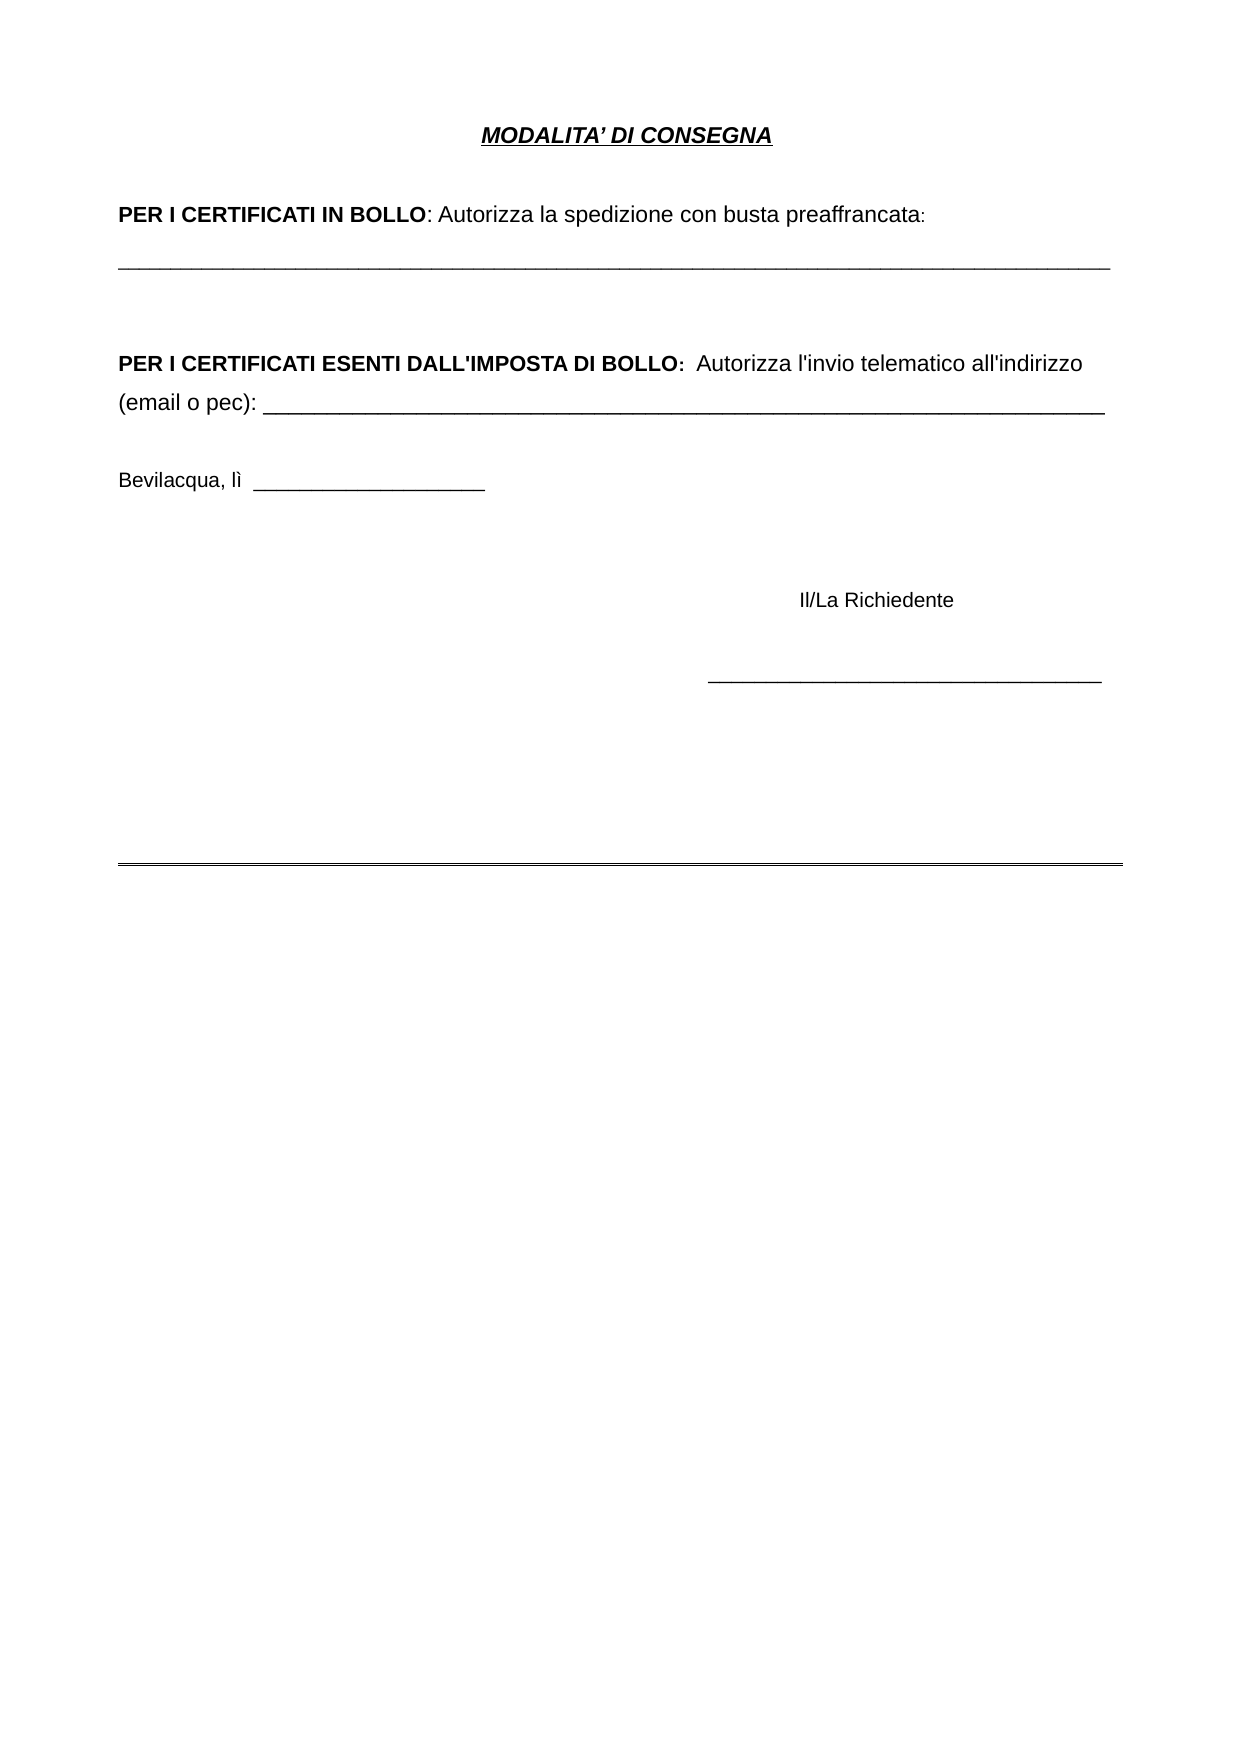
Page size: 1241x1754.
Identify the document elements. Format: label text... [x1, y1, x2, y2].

text Il/La Richiedente [118, 588, 975, 612]
text Bevilacqua, lì ____________________ [118, 468, 975, 492]
subtitle PER I CERTIFICATI IN BOLLO: Autorizza la spedizione con busta preaffrancata: _______________________________________________________________________________________________ [118, 201, 1123, 323]
subtitle MODALITA’ DI CONSEGNA [118, 122, 1138, 188]
subtitle PER I CERTIFICATI ESENTI DALL'IMPOSTA DI BOLLO: Autorizza l'invio telematico all'indirizzo (email o pec): __________________________________________________________________ [118, 350, 1123, 416]
table_header [118, 828, 1123, 863]
text __________________________________ [118, 660, 1111, 684]
